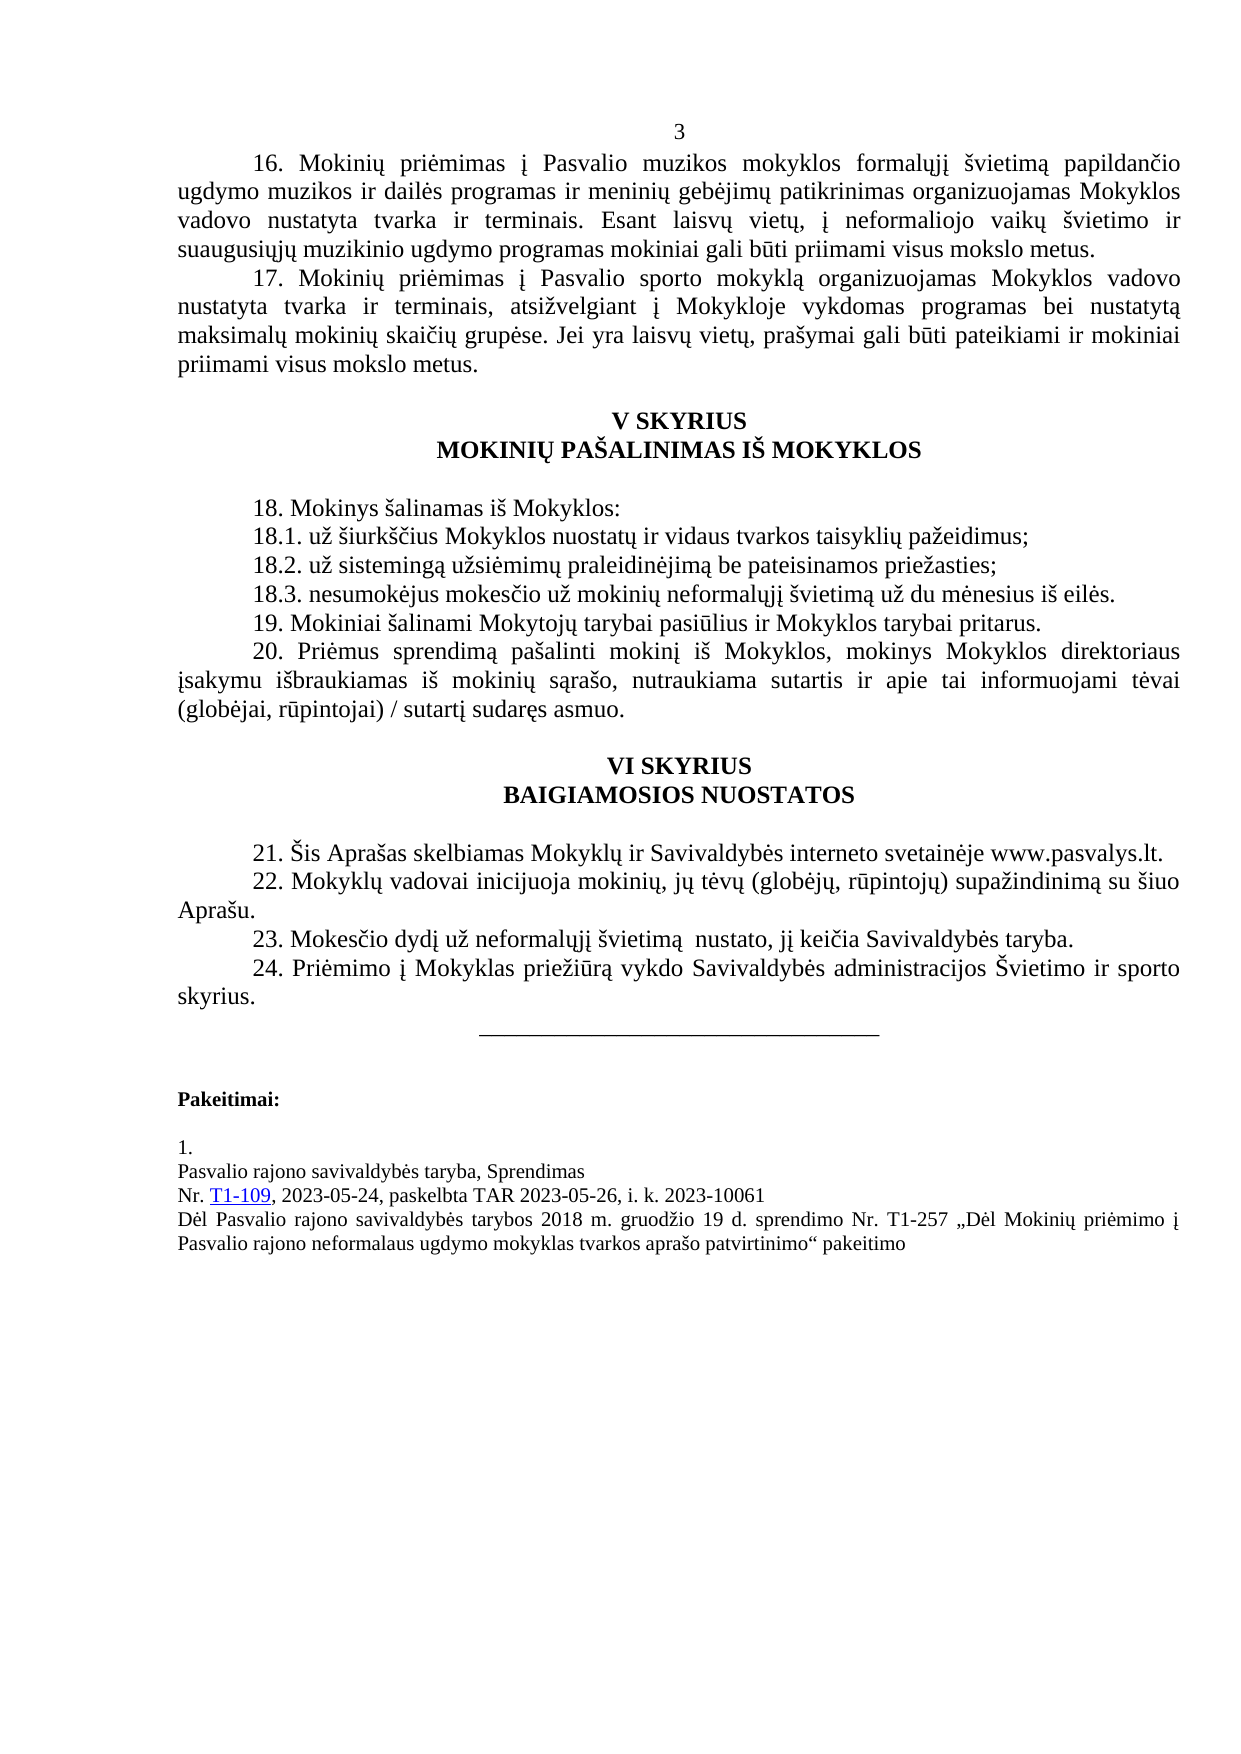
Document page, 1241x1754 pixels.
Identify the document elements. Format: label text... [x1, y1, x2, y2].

text 24. Priėmimo į Mokyklas priežiūrą vykdo Savivaldybės administracijos Švietimo ir sporto skyrius. [177, 953, 1181, 1010]
text 18. Mokinys šalinamas iš Mokyklos: [177, 493, 1181, 521]
text 21. Šis Aprašas skelbiamas Mokyklų ir Savivaldybės interneto svetainėje www.pasvalys.lt. [177, 838, 1181, 866]
text BAIGIAMOSIOS NUOSTATOS [177, 780, 1181, 809]
text Pakeitimai: [177, 1087, 1181, 1111]
text 22. Mokyklų vadovai inicijuoja mokinių, jų tėvų (globėjų, rūpintojų) supažindinimą su šiuo Aprašu. [177, 866, 1181, 924]
text 23. Mokesčio dydį už neformalųjį švietimą nustato, jį keičia Savivaldybės taryba. [177, 924, 1181, 953]
text 1. [177, 1135, 1181, 1159]
text V SKYRIUS [177, 406, 1181, 435]
text 18.1. už šiurkščius Mokyklos nuostatų ir vidaus tvarkos taisyklių pažeidimus; [177, 521, 1181, 550]
text Pasvalio rajono savivaldybės taryba, Sprendimas [177, 1159, 1181, 1183]
text 20. Priėmus sprendimą pašalinti mokinį iš Mokyklos, mokinys Mokyklos direktoriaus įsakymu išbraukiamas iš mokinių sąrašo, nutraukiama sutartis ir apie tai informuojami tėvai (globėjai, rūpintojai) / sutartį sudaręs asmuo. [177, 636, 1181, 723]
text 16. Mokinių priėmimas į Pasvalio muzikos mokyklos formalųjį švietimą papildančio ugdymo muzikos ir dailės programas ir meninių gebėjimų patikrinimas organizuojamas Mokyklos vadovo nustatyta tvarka ir terminais. Esant laisvų vietų, į neformaliojo vaikų švietimo ir suaugusiųjų muzikinio ugdymo programas mokiniai gali būti priimami visus mokslo metus. [177, 148, 1181, 263]
text 18.2. už sistemingą užsiėmimų praleidinėjimą be pateisinamos priežasties; [177, 550, 1181, 579]
text ________________________________ [177, 1010, 1181, 1039]
text 17. Mokinių priėmimas į Pasvalio sporto mokyklą organizuojamas Mokyklos vadovo nustatyta tvarka ir terminais, atsižvelgiant į Mokykloje vykdomas programas bei nustatytą maksimalų mokinių skaičių grupėse. Jei yra laisvų vietų, prašymai gali būti pateikiami ir mokiniai priimami visus mokslo metus. [177, 263, 1181, 378]
text Nr. T1-109, 2023-05-24, paskelbta TAR 2023-05-26, i. k. 2023-10061 [177, 1183, 1181, 1207]
text Dėl Pasvalio rajono savivaldybės tarybos 2018 m. gruodžio 19 d. sprendimo Nr. T1-257 „Dėl Mokinių priėmimo į Pasvalio rajono neformalaus ugdymo mokyklas tvarkos aprašo patvirtinimo“ pakeitimo [177, 1207, 1181, 1255]
text VI SKYRIUS [177, 751, 1181, 780]
text 18.3. nesumokėjus mokesčio už mokinių neformalųjį švietimą už du mėnesius iš eilės. [177, 579, 1181, 608]
text 19. Mokiniai šalinami Mokytojų tarybai pasiūlius ir Mokyklos tarybai pritarus. [177, 608, 1181, 636]
text MOKINIŲ PAŠALINIMAS IŠ MOKYKLOS [177, 435, 1181, 464]
